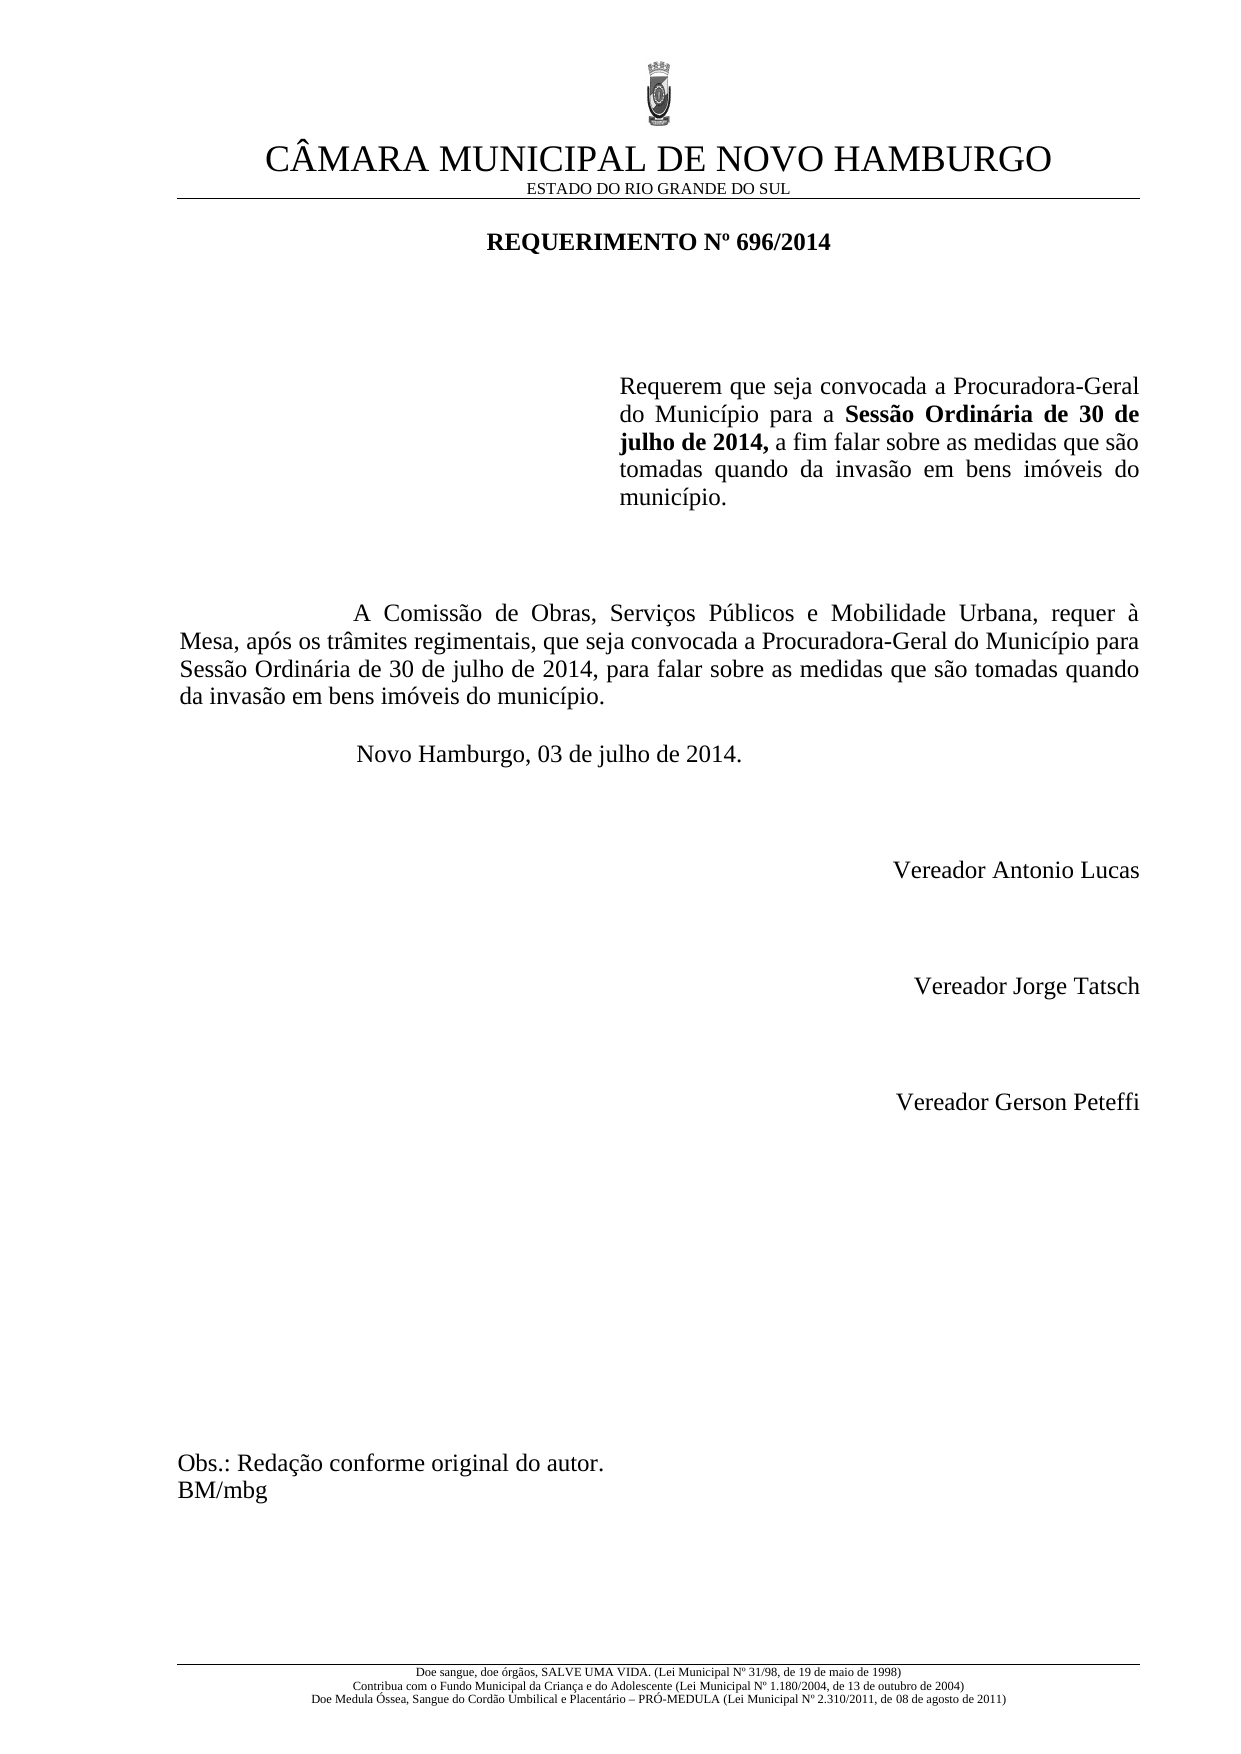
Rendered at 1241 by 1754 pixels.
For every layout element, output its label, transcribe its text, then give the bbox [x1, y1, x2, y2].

text Vereador Jorge Tatsch [177, 972, 1140, 1000]
text Vereador Antonio Lucas [177, 856, 1140, 884]
title REQUERIMENTO Nº 696/2014 [177, 228, 1140, 256]
text Vereador Gerson Peteffi [177, 1088, 1140, 1116]
text Obs.: Redação conforme original do autor. [177, 1449, 1140, 1476]
text Novo Hamburgo, 03 de julho de 2014. [177, 740, 1140, 767]
text A Comissão de Obras, Serviços Públicos e Mobilidade Urbana, requer à Mesa, após os trâmites regimentais, que seja convocada a Procuradora-Geral do Município para Sessão Ordinária de 30 de julho de 2014, para falar sobre as medidas que são tomadas quando da invasão em bens imóveis do município. [179, 599, 1140, 710]
text BM/mbg [177, 1476, 1140, 1504]
text Requerem que seja convocada a Procuradora-Geral do Município para a Sessão Ordinária de 30 de julho de 2014, a fim falar sobre as medidas que são tomadas quando da invasão em bens imóveis do município. [619, 372, 1140, 511]
